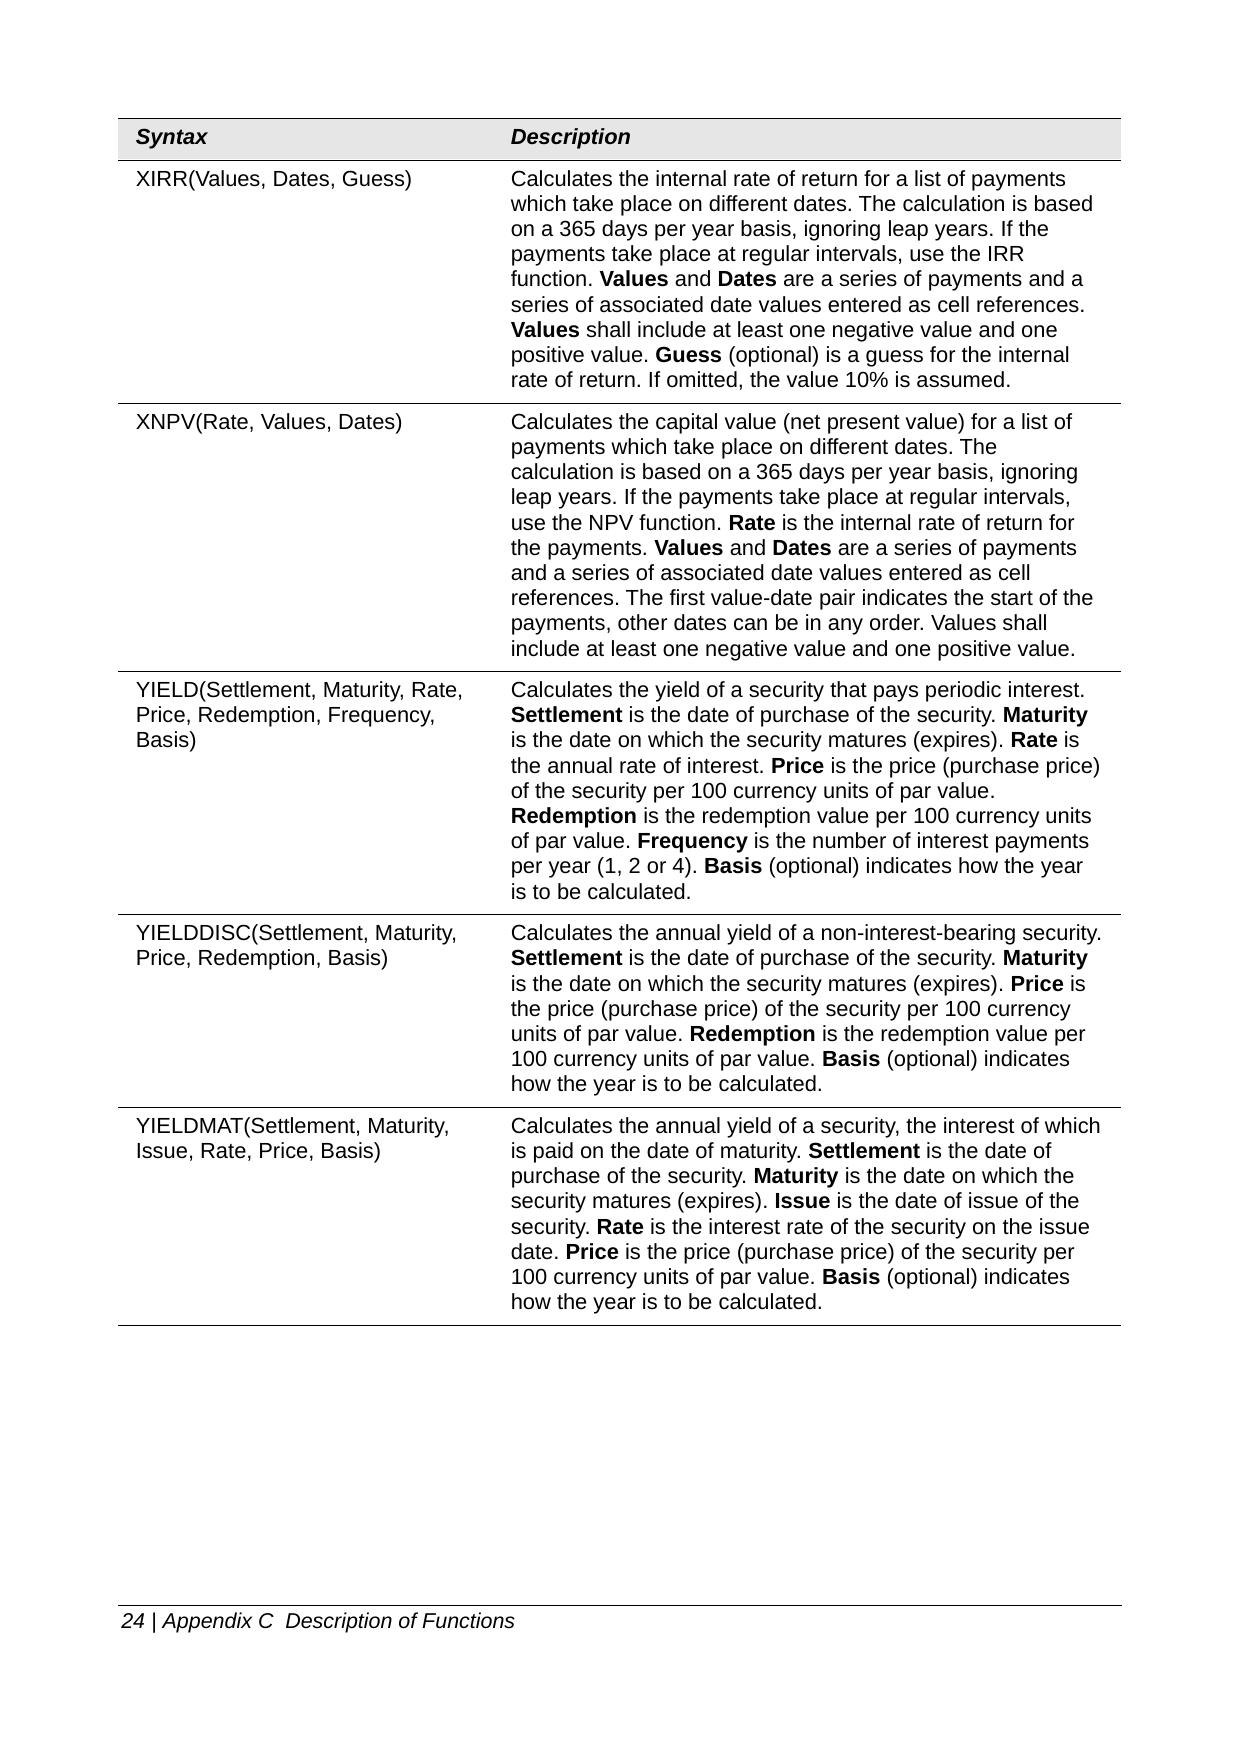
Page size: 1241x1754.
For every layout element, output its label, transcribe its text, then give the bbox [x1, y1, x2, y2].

table_cell XIRR(Values, Dates, Guess) [118, 161, 493, 403]
table_cell Calculates the internal rate of return for a list of payments which take place on different dates. The calculation is based on a 365 days per year basis, ignoring leap years. If the payments take place at regular intervals, use the IRR function. Values and Dates are a series of payments and a series of associated date values entered as cell references. Values shall include at least one negative value and one positive value. Guess (optional) is a guess for the internal rate of return. If omitted, the value 10% is assumed. [493, 161, 1121, 403]
table_cell Calculates the annual yield of a security, the interest of which is paid on the date of maturity. Settlement is the date of purchase of the security. Maturity is the date on which the security matures (expires). Issue is the date of issue of the security. Rate is the interest rate of the security on the issue date. Price is the price (purchase price) of the security per 100 currency units of par value. Basis (optional) indicates how the year is to be calculated. [493, 1108, 1121, 1325]
table_cell YIELDMAT(Settlement, Maturity, Issue, Rate, Price, Basis) [118, 1108, 493, 1325]
table_cell Calculates the annual yield of a non-interest-bearing security. Settlement is the date of purchase of the security. Maturity is the date on which the security matures (expires). Price is the price (purchase price) of the security per 100 currency units of par value. Redemption is the redemption value per 100 currency units of par value. Basis (optional) indicates how the year is to be calculated. [493, 915, 1121, 1107]
table_cell YIELDDISC(Settlement, Maturity, Price, Redemption, Basis) [118, 915, 493, 1107]
table_cell YIELD(Settlement, Maturity, Rate, Price, Redemption, Frequency, Basis) [118, 672, 493, 914]
table_cell Calculates the yield of a security that pays periodic interest. Settlement is the date of purchase of the security. Maturity is the date on which the security matures (expires). Rate is the annual rate of interest. Price is the price (purchase price) of the security per 100 currency units of par value. Redemption is the redemption value per 100 currency units of par value. Frequency is the number of interest payments per year (1, 2 or 4). Basis (optional) indicates how the year is to be calculated. [493, 672, 1121, 914]
table_cell XNPV(Rate, Values, Dates) [118, 404, 493, 671]
table_header Description [493, 119, 1121, 159]
table_cell Calculates the capital value (net present value) for a list of payments which take place on different dates. The calculation is based on a 365 days per year basis, ignoring leap years. If the payments take place at regular intervals, use the NPV function. Rate is the internal rate of return for the payments. Values and Dates are a series of payments and a series of associated date values entered as cell references. The first value-date pair indicates the start of the payments, other dates can be in any order. Values shall include at least one negative value and one positive value. [493, 404, 1121, 671]
table_header Syntax [118, 119, 493, 159]
